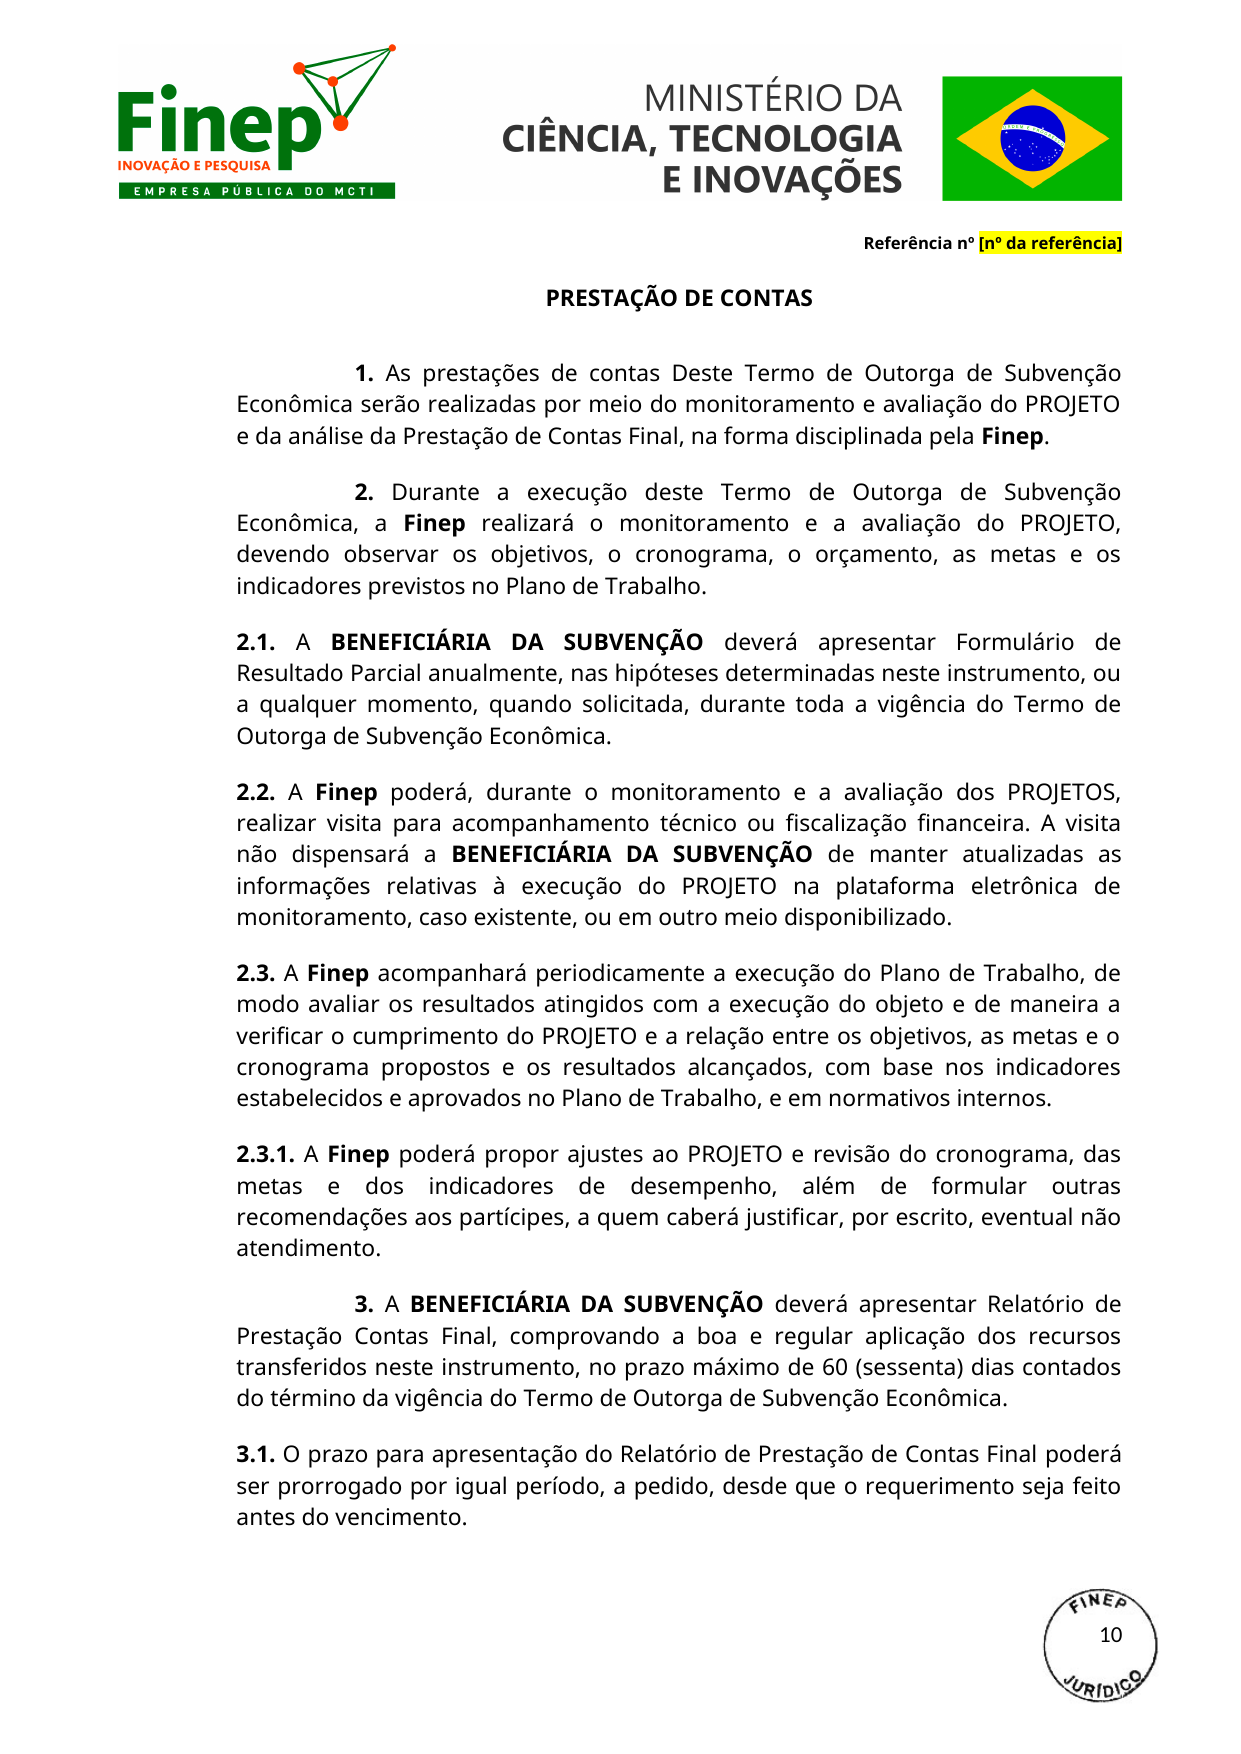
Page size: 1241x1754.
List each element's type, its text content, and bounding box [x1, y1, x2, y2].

text 2.3. A Finep acompanhará periodicamente a execução do Plano de Trabalho, de modo avaliar os resultados atingidos com a execução do objeto e de maneira a verificar o cumprimento do PROJETO e a relação entre os objetivos, as metas e o cronograma propostos e os resultados alcançados, com base nos indicadores estabelecidos e aprovados no Plano de Trabalho, e em normativos internos. [236, 957, 1122, 1113]
text 3.1. O prazo para apresentação do Relatório de Prestação de Contas Final poderá ser prorrogado por igual período, a pedido, desde que o requerimento seja feito antes do vencimento. [236, 1438, 1122, 1532]
text 1. As prestações de contas Deste Termo de Outorga de Subvenção Econômica serão realizadas por meio do monitoramento e avaliação do PROJETO e da análise da Prestação de Contas Final, na forma disciplinada pela Finep. [236, 357, 1122, 451]
text 2.1. A BENEFICIÁRIA DA SUBVENÇÃO deverá apresentar Formulário de Resultado Parcial anualmente, nas hipóteses determinadas neste instrumento, ou a qualquer momento, quando solicitada, durante toda a vigência do Termo de Outorga de Subvenção Econômica. [236, 626, 1122, 751]
subtitle PRESTAÇÃO DE CONTAS [236, 282, 1122, 313]
text 2.2. A Finep poderá, durante o monitoramento e a avaliação dos PROJETOS, realizar visita para acompanhamento técnico ou fiscalização financeira. A visita não dispensará a BENEFICIÁRIA DA SUBVENÇÃO de manter atualizadas as informações relativas à execução do PROJETO na plataforma eletrônica de monitoramento, caso existente, ou em outro meio disponibilizado. [236, 776, 1122, 932]
text 2. Durante a execução deste Termo de Outorga de Subvenção Econômica, a Finep realizará o monitoramento e a avaliação do PROJETO, devendo observar os objetivos, o cronograma, o orçamento, as metas e os indicadores previstos no Plano de Trabalho. [236, 476, 1122, 601]
text 2.3.1. A Finep poderá propor ajustes ao PROJETO e revisão do cronograma, das metas e dos indicadores de desempenho, além de formular outras recomendações aos partícipes, a quem caberá justificar, por escrito, eventual não atendimento. [236, 1138, 1122, 1263]
text 3. A BENEFICIÁRIA DA SUBVENÇÃO deverá apresentar Relatório de Prestação Contas Final, comprovando a boa e regular aplicação dos recursos transferidos neste instrumento, no prazo máximo de 60 (sessenta) dias contados do término da vigência do Termo de Outorga de Subvenção Econômica. [236, 1288, 1122, 1413]
